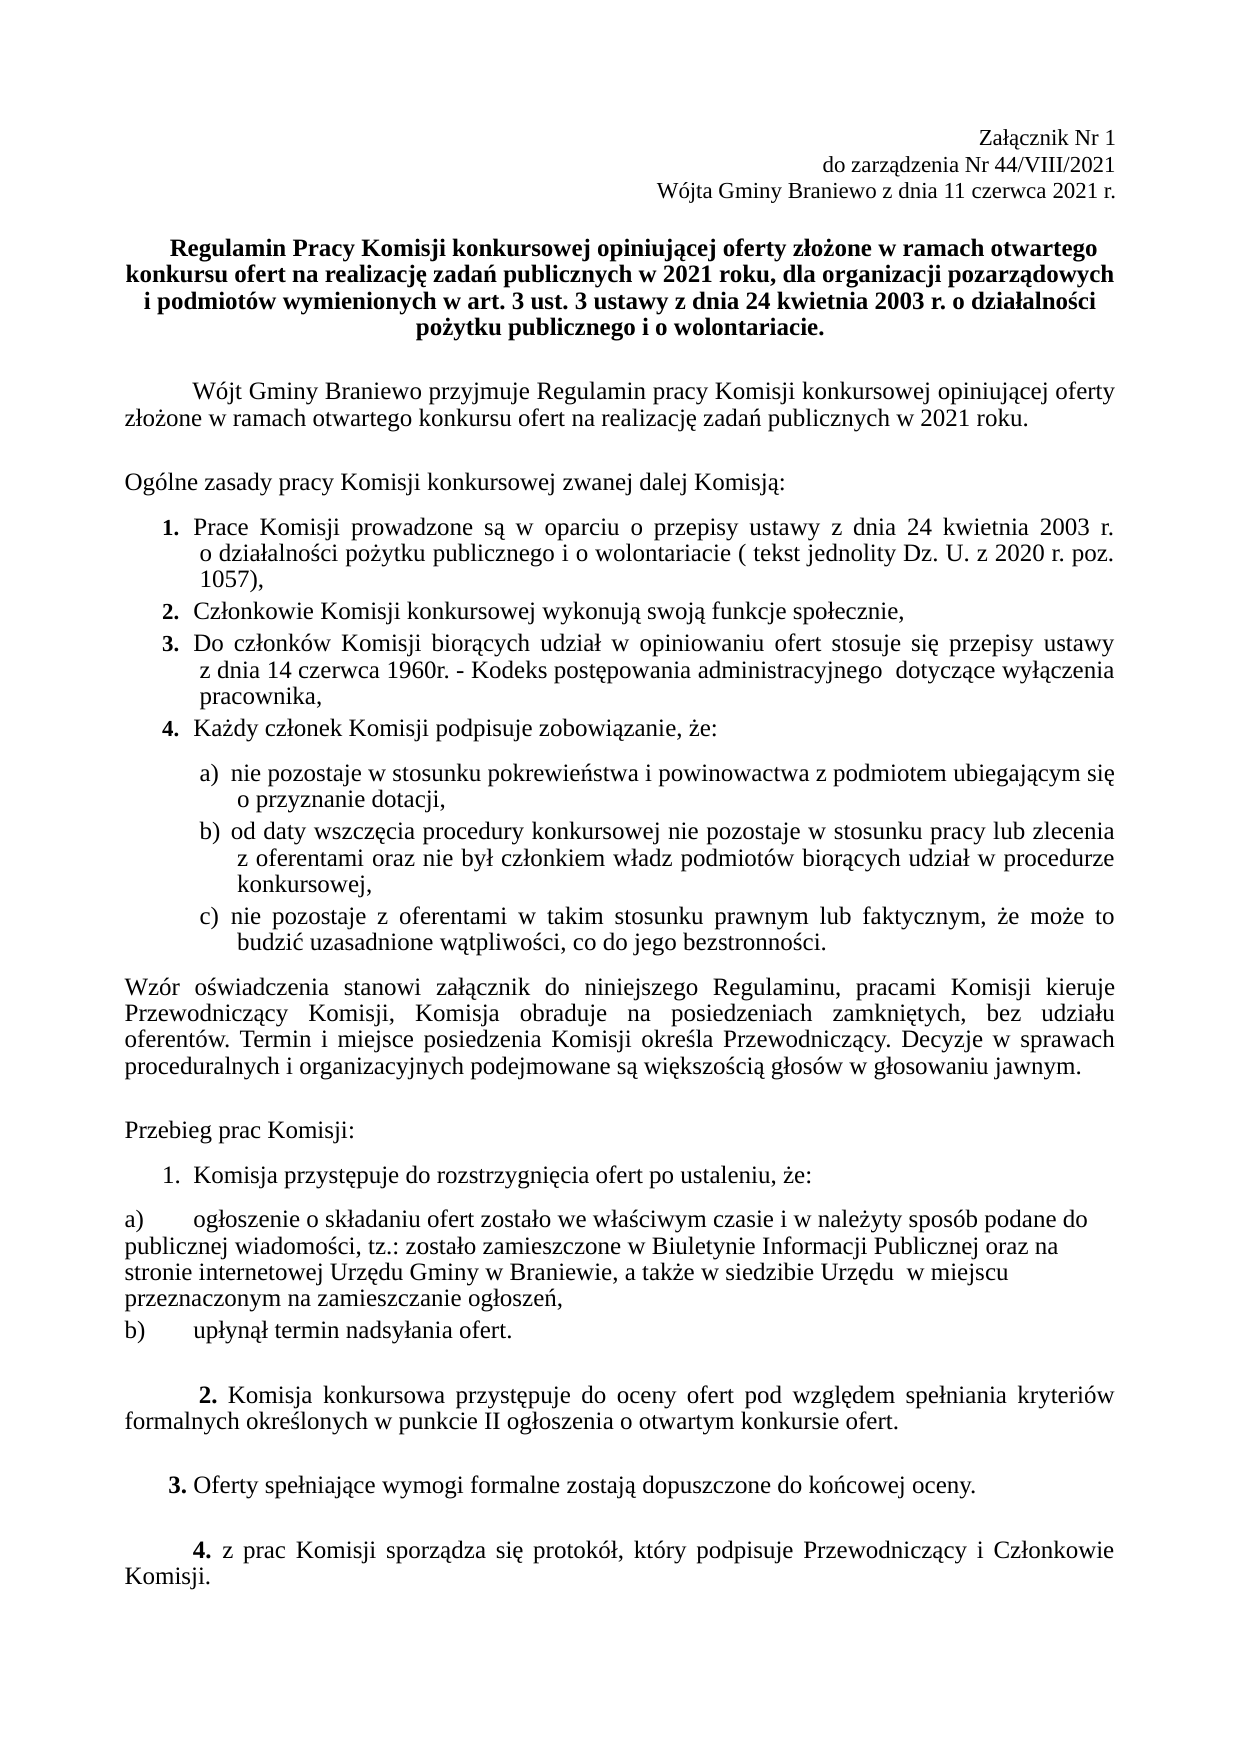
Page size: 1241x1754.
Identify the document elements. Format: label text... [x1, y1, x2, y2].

text Wójt Gminy Braniewo przyjmuje Regulamin pracy Komisji konkursowej opiniującej oferty złożone w ramach otwartego konkursu ofert na realizację zadań publicznych w 2021 roku. [118, 372, 1122, 431]
text 4. z prac Komisji sporządza się protokół, który podpisuje Przewodniczący i Członkowie Komisji. [118, 1531, 1122, 1589]
list ogłoszenie o składaniu ofert zostało we właściwym czasie i w należyty sposób podane do publicznej wiadomości, tz.: zostało zamieszczone w Biuletynie Informacji Publicznej oraz na stronie internetowej Urzędu Gminy w Braniewie, a także w siedzibie Urzędu w miejscu przeznaczonym na zamieszczanie ogłoszeń, [118, 1201, 1122, 1312]
text Wzór oświadczenia stanowi załącznik do niniejszego Regulaminu, pracami Komisji kieruje Przewodniczący Komisji, Komisja obraduje na posiedzeniach zamkniętych, bez udziału oferentów. Termin i miejsce posiedzenia Komisji określa Przewodniczący. Decyzje w sprawach proceduralnych i organizacyjnych podejmowane są większością głosów w głosowaniu jawnym. [118, 968, 1122, 1079]
list od daty wszczęcia procedury konkursowej nie pozostaje w stosunku pracy lub zlecenia z oferentami oraz nie był członkiem władz podmiotów biorących udział w procedurze konkursowej, [193, 812, 1122, 897]
list Komisja przystępuje do rozstrzygnięcia ofert po ustaleniu, że: [156, 1156, 1122, 1195]
list nie pozostaje z oferentami w takim stosunku prawnym lub faktycznym, że może to budzić uzasadnione wątpliwości, co do jego bezstronności. [193, 897, 1122, 962]
list Każdy członek Komisji podpisuje zobowiązanie, że: [156, 709, 1122, 748]
text Załącznik Nr 1 [118, 118, 1122, 151]
text do zarządzenia Nr 44/VIII/2021 [118, 151, 1122, 177]
text 2. Komisja konkursowa przystępuje do oceny ofert pod względem spełniania kryteriów formalnych określonych w punkcie II ogłoszenia o otwartym konkursie ofert. [118, 1376, 1122, 1434]
text Ogólne zasady pracy Komisji konkursowej zwanej dalej Komisją: [118, 463, 1122, 502]
list nie pozostaje w stosunku pokrewieństwa i powinowactwa z podmiotem ubiegającym się o przyznanie dotacji, [193, 754, 1122, 812]
list Do członków Komisji biorących udział w opiniowaniu ofert stosuje się przepisy ustawy z dnia 14 czerwca 1960r. - Kodeks postępowania administracyjnego dotyczące wyłączenia pracownika, [156, 625, 1122, 709]
text Wójta Gminy Braniewo z dnia 11 czerwca 2021 r. [118, 177, 1122, 203]
list upłynął termin nadsyłania ofert. [118, 1312, 1122, 1344]
list Prace Komisji prowadzone są w oparciu o przepisy ustawy z dnia 24 kwietnia 2003 r. o działalności pożytku publicznego i o wolontariacie ( tekst jednolity Dz. U. z 2020 r. poz. 1057), [156, 508, 1122, 592]
text 3. Oferty spełniające wymogi formalne zostają dopuszczone do końcowej oceny. [118, 1467, 1122, 1499]
text Regulamin Pracy Komisji konkursowej opiniującej oferty złożone w ramach otwartego konkursu ofert na realizację zadań publicznych w 2021 roku, dla organizacji pozarządowych i podmiotów wymienionych w art. 3 ust. 3 ustawy z dnia 24 kwietnia 2003 r. o działalności pożytku publicznego i o wolontariacie. [118, 229, 1122, 340]
text Przebieg prac Komisji: [118, 1111, 1122, 1150]
list Członkowie Komisji konkursowej wykonują swoją funkcje społecznie, [156, 592, 1122, 625]
